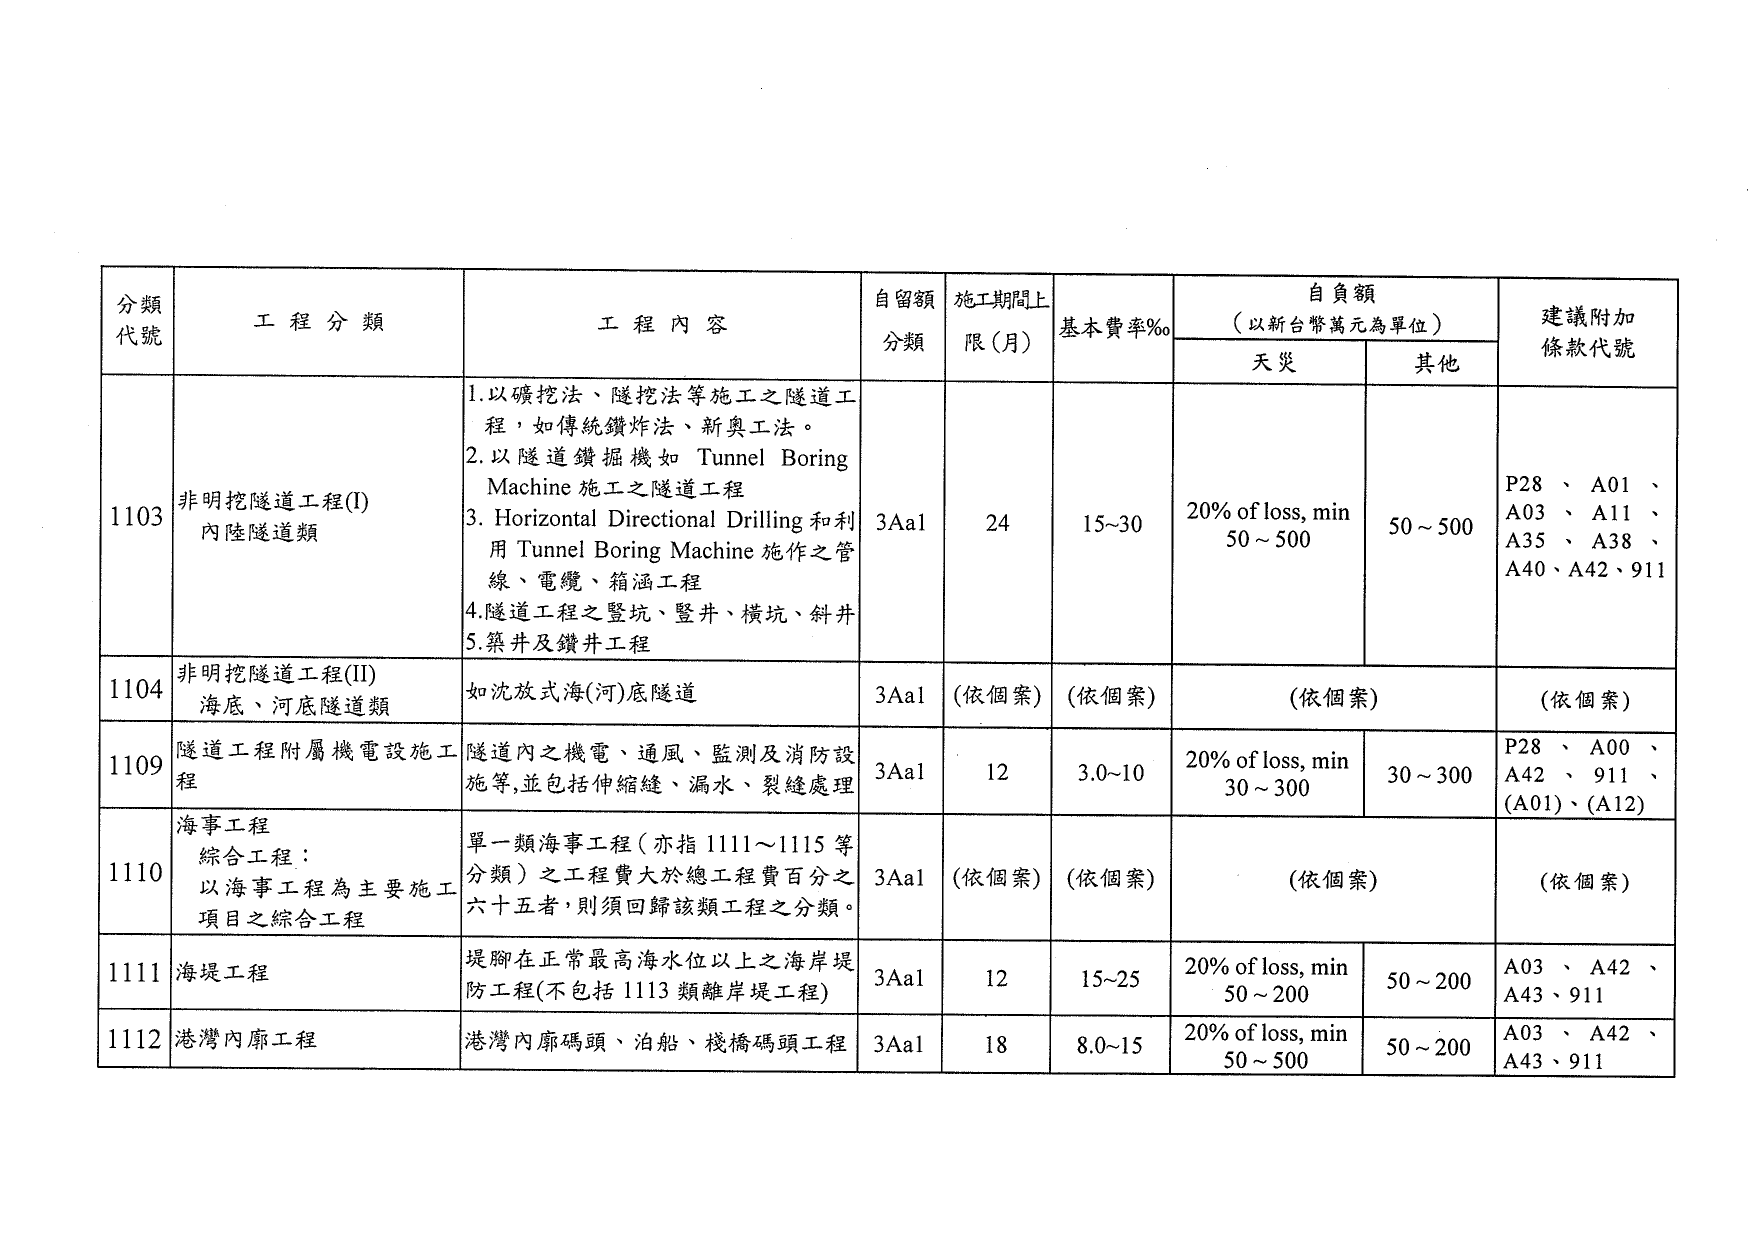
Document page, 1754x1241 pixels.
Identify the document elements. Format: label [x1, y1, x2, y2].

picture [12, 86, 1754, 1102]
